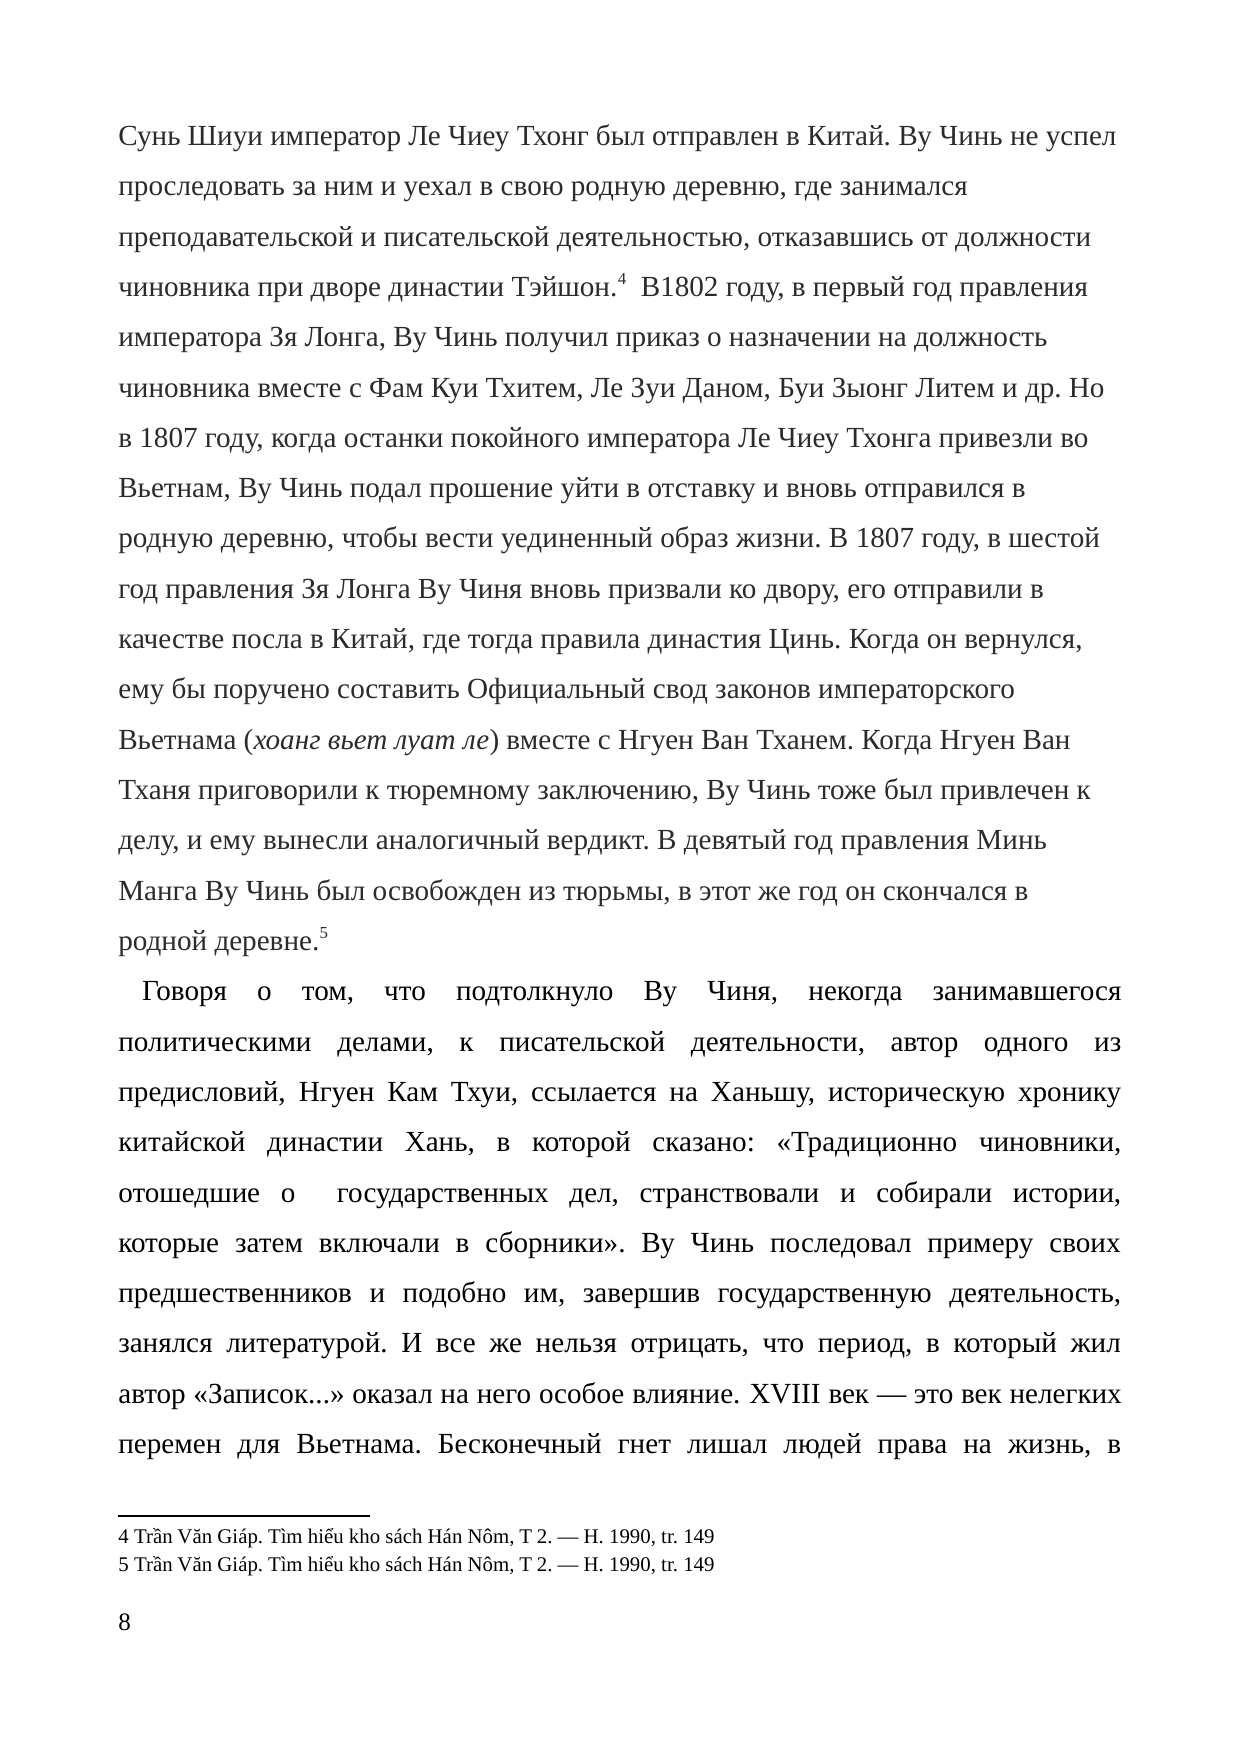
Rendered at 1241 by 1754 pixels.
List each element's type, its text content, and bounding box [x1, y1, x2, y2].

text Trần Văn Giáp. Tìm hiểu kho sách Hán Nôm, T 2. — H. 1990, tr. 149 [118, 1522, 1122, 1550]
text Сунь Шиуи император Ле Чиеу Тхонг был отправлен в Китай. Ву Чинь не успел проследовать за ним и уехал в свою родную деревню, где занимался преподавательской и писательской деятельностью, отказавшись от должности чиновника при дворе династии Тэйшон. В1802 году, в первый год правления императора Зя Лонга, Ву Чинь получил приказ о назначении на должность чиновника вместе с Фам Куи Тхитем, Ле Зуи Даном, Буи Зыонг Литем и др. Но в 1807 году, когда останки покойного императора Ле Чиеу Тхонга привезли во Вьетнам, Ву Чинь подал прошение уйти в отставку и вновь отправился в родную деревню, чтобы вести уединенный образ жизни. В 1807 году, в шестой год правления Зя Лонга Ву Чиня вновь призвали ко двору, его отправили в качестве посла в Китай, где тогда правила династия Цинь. Когда он вернулся, ему бы поручено составить Официальный свод законов императорского Вьетнама (хоанг вьет луат ле) вместе с Нгуен Ван Тханем. Когда Нгуен Ван Тханя приговорили к тюремному заключению, Ву Чинь тоже был привлечен к делу, и ему вынесли аналогичный вердикт. В девятый год правления Минь Манга Ву Чинь был освобожден из тюрьмы, в этот же год он скончался в родной деревне. [118, 118, 1122, 957]
text Говоря о том, что подтолкнуло Ву Чиня, некогда занимавшегося политическими делами, к писательской деятельности, автор одного из предисловий, Нгуен Кам Тхуи, ссылается на Ханьшу, историческую хронику китайской династии Хань, в которой сказано: «Традиционно чиновники, отошедшие о государственных дел, странствовали и собирали истории, которые затем включали в сборники». Ву Чинь последовал примеру своих предшественников и подобно им, завершив государственную деятельность, занялся литературой. И все же нельзя отрицать, что период, в который жил автор «Записок...» оказал на него особое влияние. XVIII век — это век нелегких перемен для Вьетнама. Бесконечный гнет лишал людей права на жизнь, в [118, 973, 1122, 1460]
text Trần Văn Giáp. Tìm hiểu kho sách Hán Nôm, T 2. — H. 1990, tr. 149 [118, 1550, 1122, 1578]
